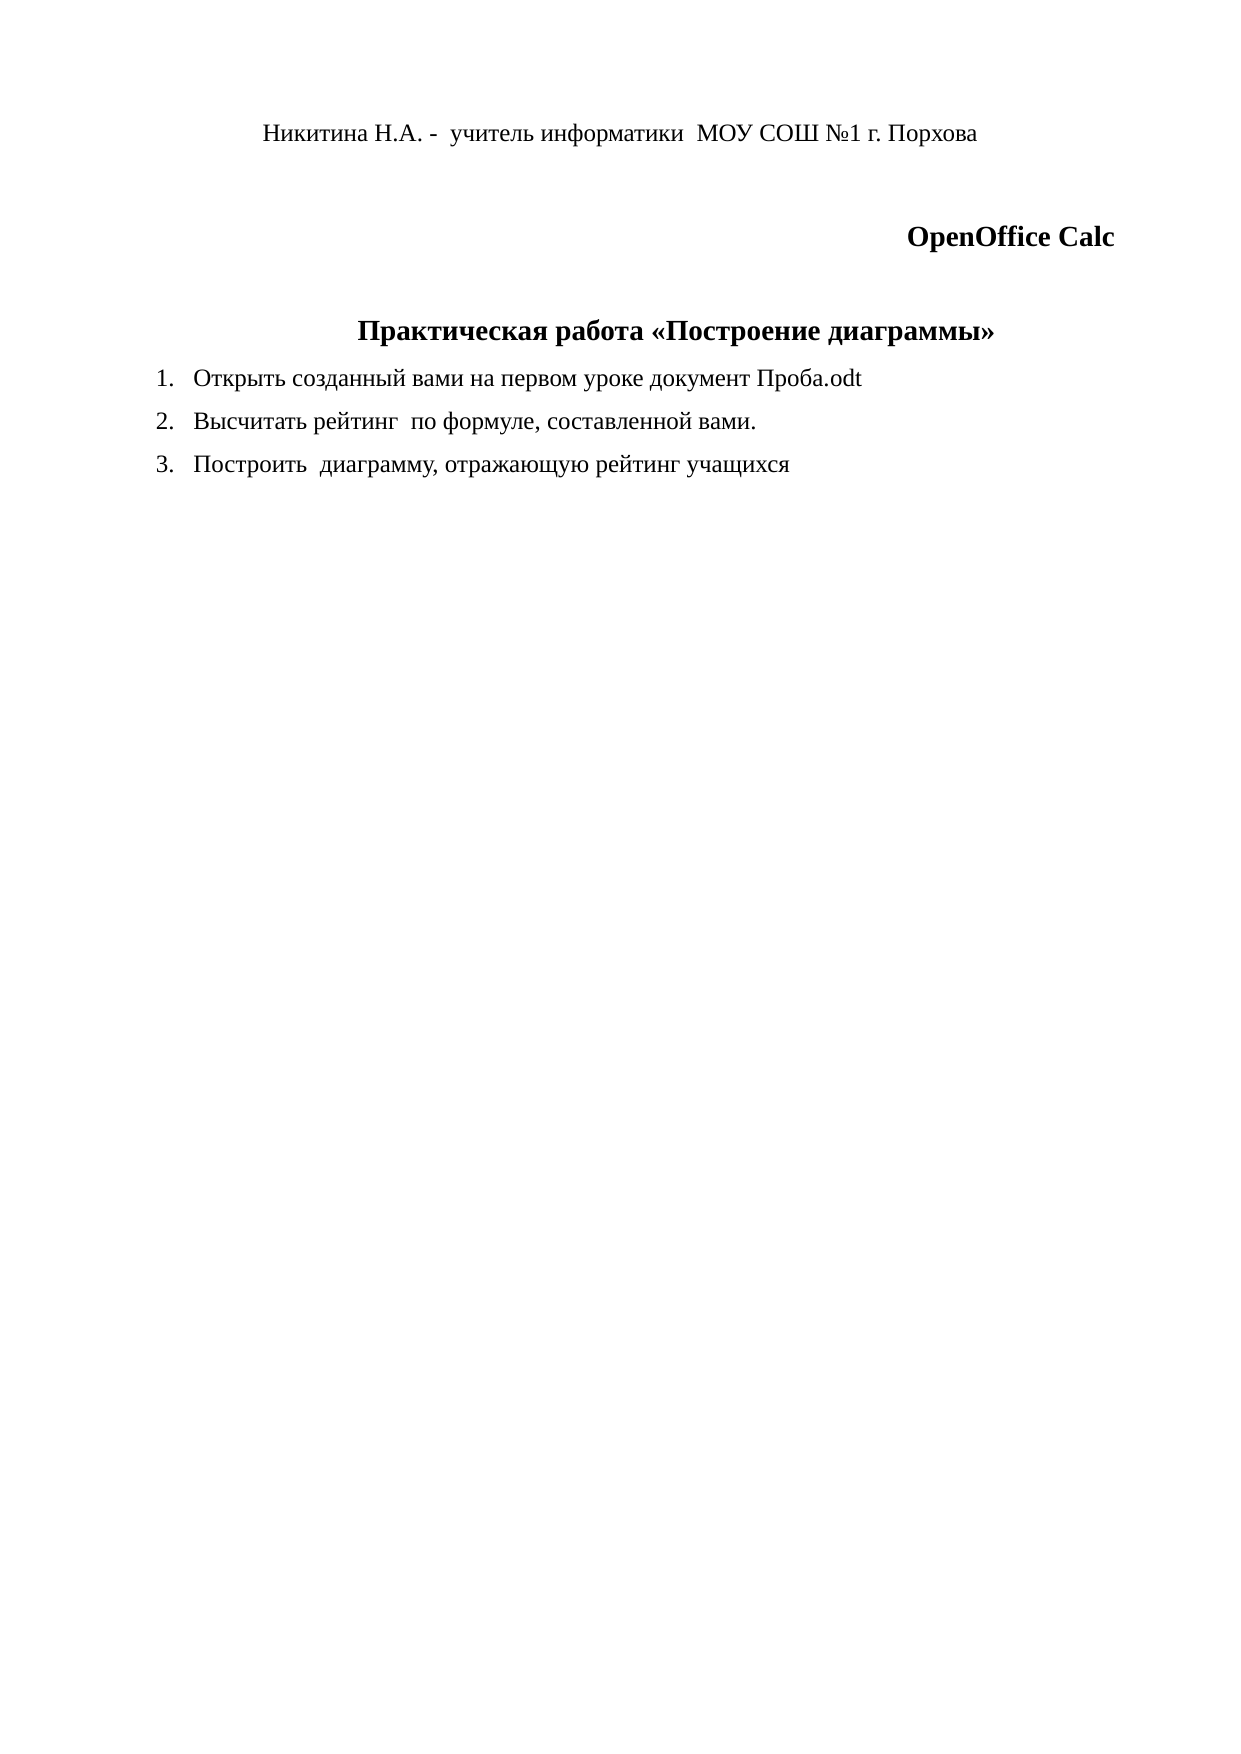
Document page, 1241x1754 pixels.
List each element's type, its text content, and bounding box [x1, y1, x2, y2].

list Открыть созданный вами на первом уроке документ Проба.odt [156, 363, 1122, 392]
list Практическая работа «Построение диаграммы» [156, 313, 1122, 346]
text OpenOffice Calc [118, 219, 1122, 253]
list Высчитать рейтинг по формуле, составленной вами. [156, 406, 1122, 435]
list Построить диаграмму, отражающую рейтинг учащихся [156, 449, 1122, 478]
